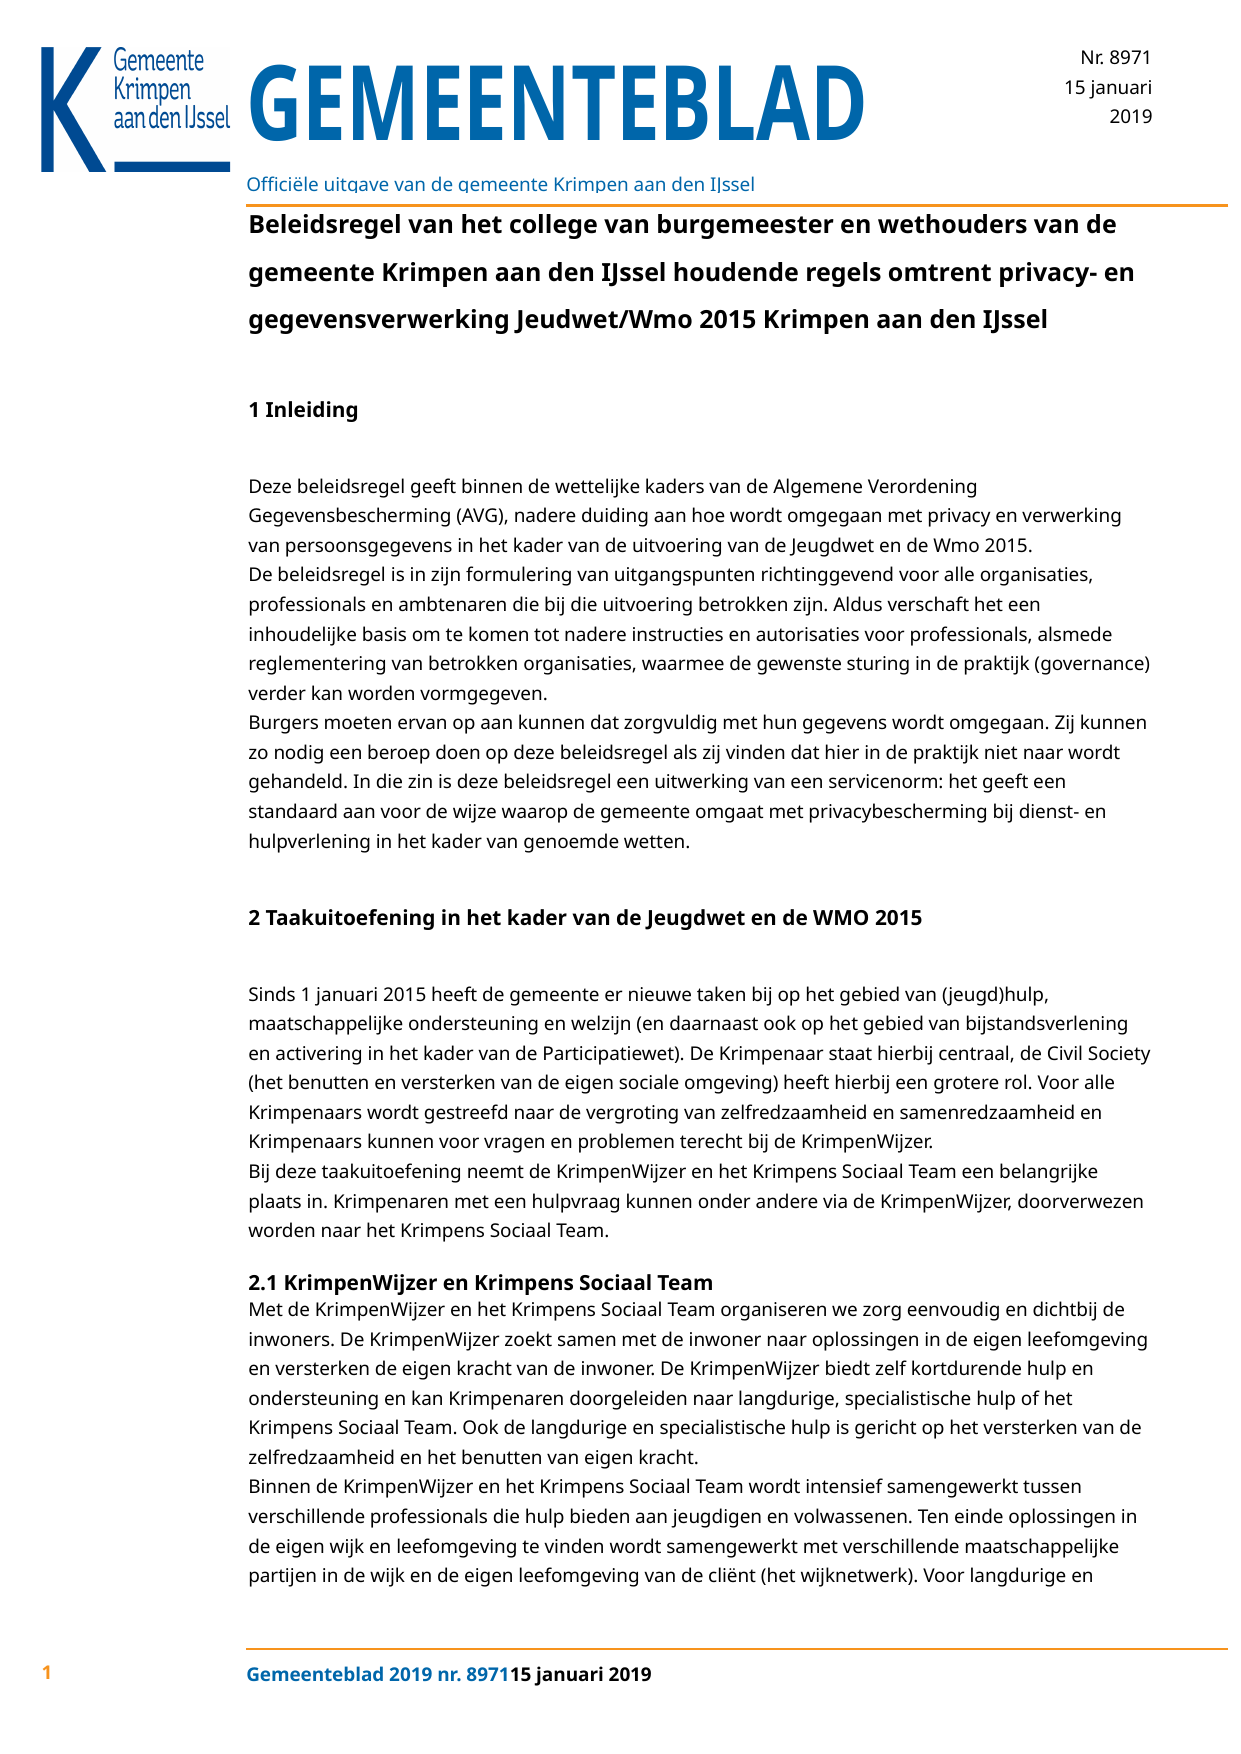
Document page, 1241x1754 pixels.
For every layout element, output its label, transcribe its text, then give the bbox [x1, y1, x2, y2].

text Beleidsregel van het college van burgemeester en wethouders van de gemeente Krimpen aan den IJssel houdende regels omtrent privacy- en gegevensverwerking Jeudwet/Wmo 2015 Krimpen aan den IJssel [248, 207, 1152, 336]
text Burgers moeten ervan op aan kunnen dat zorgvuldig met hun gegevens wordt omgegaan. Zij kunnen zo nodig een beroep doen op deze beleidsregel als zij vinden dat hier in de praktijk niet naar wordt gehandeld. In die zin is deze beleidsregel een uitwerking van een servicenorm: het geeft een standaard aan voor de wijze waarop de gemeente omgaat met privacybescherming bij dienst- en hulpverlening in het kader van genoemde wetten. [248, 709, 1152, 853]
text 2 Taakuitoefening in het kader van de Jeugdwet en de WMO 2015 [248, 903, 1152, 931]
text 2.1 KrimpenWijzer en Krimpens Sociaal Team [248, 1268, 1152, 1296]
picture [41, 47, 231, 172]
text Bij deze taakuitoefening neemt de KrimpenWijzer en het Krimpens Sociaal Team een belangrijke plaats in. Krimpenaren met een hulpvraag kunnen onder andere via de KrimpenWijzer, doorverwezen worden naar het Krimpens Sociaal Team. [248, 1158, 1152, 1243]
text 1 Inleiding [248, 395, 1152, 423]
text Met de KrimpenWijzer en het Krimpens Sociaal Team organiseren we zorg eenvoudig en dichtbij de inwoners. De KrimpenWijzer zoekt samen met de inwoner naar oplossingen in de eigen leefomgeving en versterken de eigen kracht van de inwoner. De KrimpenWijzer biedt zelf kortdurende hulp en ondersteuning en kan Krimpenaren doorgeleiden naar langdurige, specialistische hulp of het Krimpens Sociaal Team. Ook de langdurige en specialistische hulp is gericht op het versterken van de zelfredzaamheid en het benutten van eigen kracht. [248, 1296, 1152, 1470]
text De beleidsregel is in zijn formulering van uitgangspunten richtinggevend voor alle organisaties, professionals en ambtenaren die bij die uitvoering betrokken zijn. Aldus verschaft het een inhoudelijke basis om te komen tot nadere instructies en autorisaties voor professionals, alsmede reglementering van betrokken organisaties, waarmee de gewenste sturing in de praktijk (governance) verder kan worden vormgegeven. [248, 562, 1152, 706]
text Binnen de KrimpenWijzer en het Krimpens Sociaal Team wordt intensief samengewerkt tussen verschillende professionals die hulp bieden aan jeugdigen en volwassenen. Ten einde oplossingen in de eigen wijk en leefomgeving te vinden wordt samengewerkt met verschillende maatschappelijke partijen in de wijk en de eigen leefomgeving van de cliënt (het wijknetwerk). Voor langdurige en [248, 1474, 1152, 1588]
text Sinds 1 januari 2015 heeft de gemeente er nieuwe taken bij op het gebied van (jeugd)hulp, maatschappelijke ondersteuning en welzijn (en daarnaast ook op het gebied van bijstandsverlening en activering in het kader van de Participatiewet). De Krimpenaar staat hierbij centraal, de Civil Society (het benutten en versterken van de eigen sociale omgeving) heeft hierbij een grotere rol. Voor alle Krimpenaars wordt gestreefd naar de vergroting van zelfredzaamheid en samenredzaamheid en Krimpenaars kunnen voor vragen en problemen terecht bij de KrimpenWijzer. [248, 981, 1152, 1154]
text Deze beleidsregel geeft binnen de wettelijke kaders van de Algemene Verordening Gegevensbescherming (AVG), nadere duiding aan hoe wordt omgegaan met privacy en verwerking van persoonsgegevens in het kader van de uitvoering van de Jeugdwet en de Wmo 2015. [248, 473, 1152, 558]
